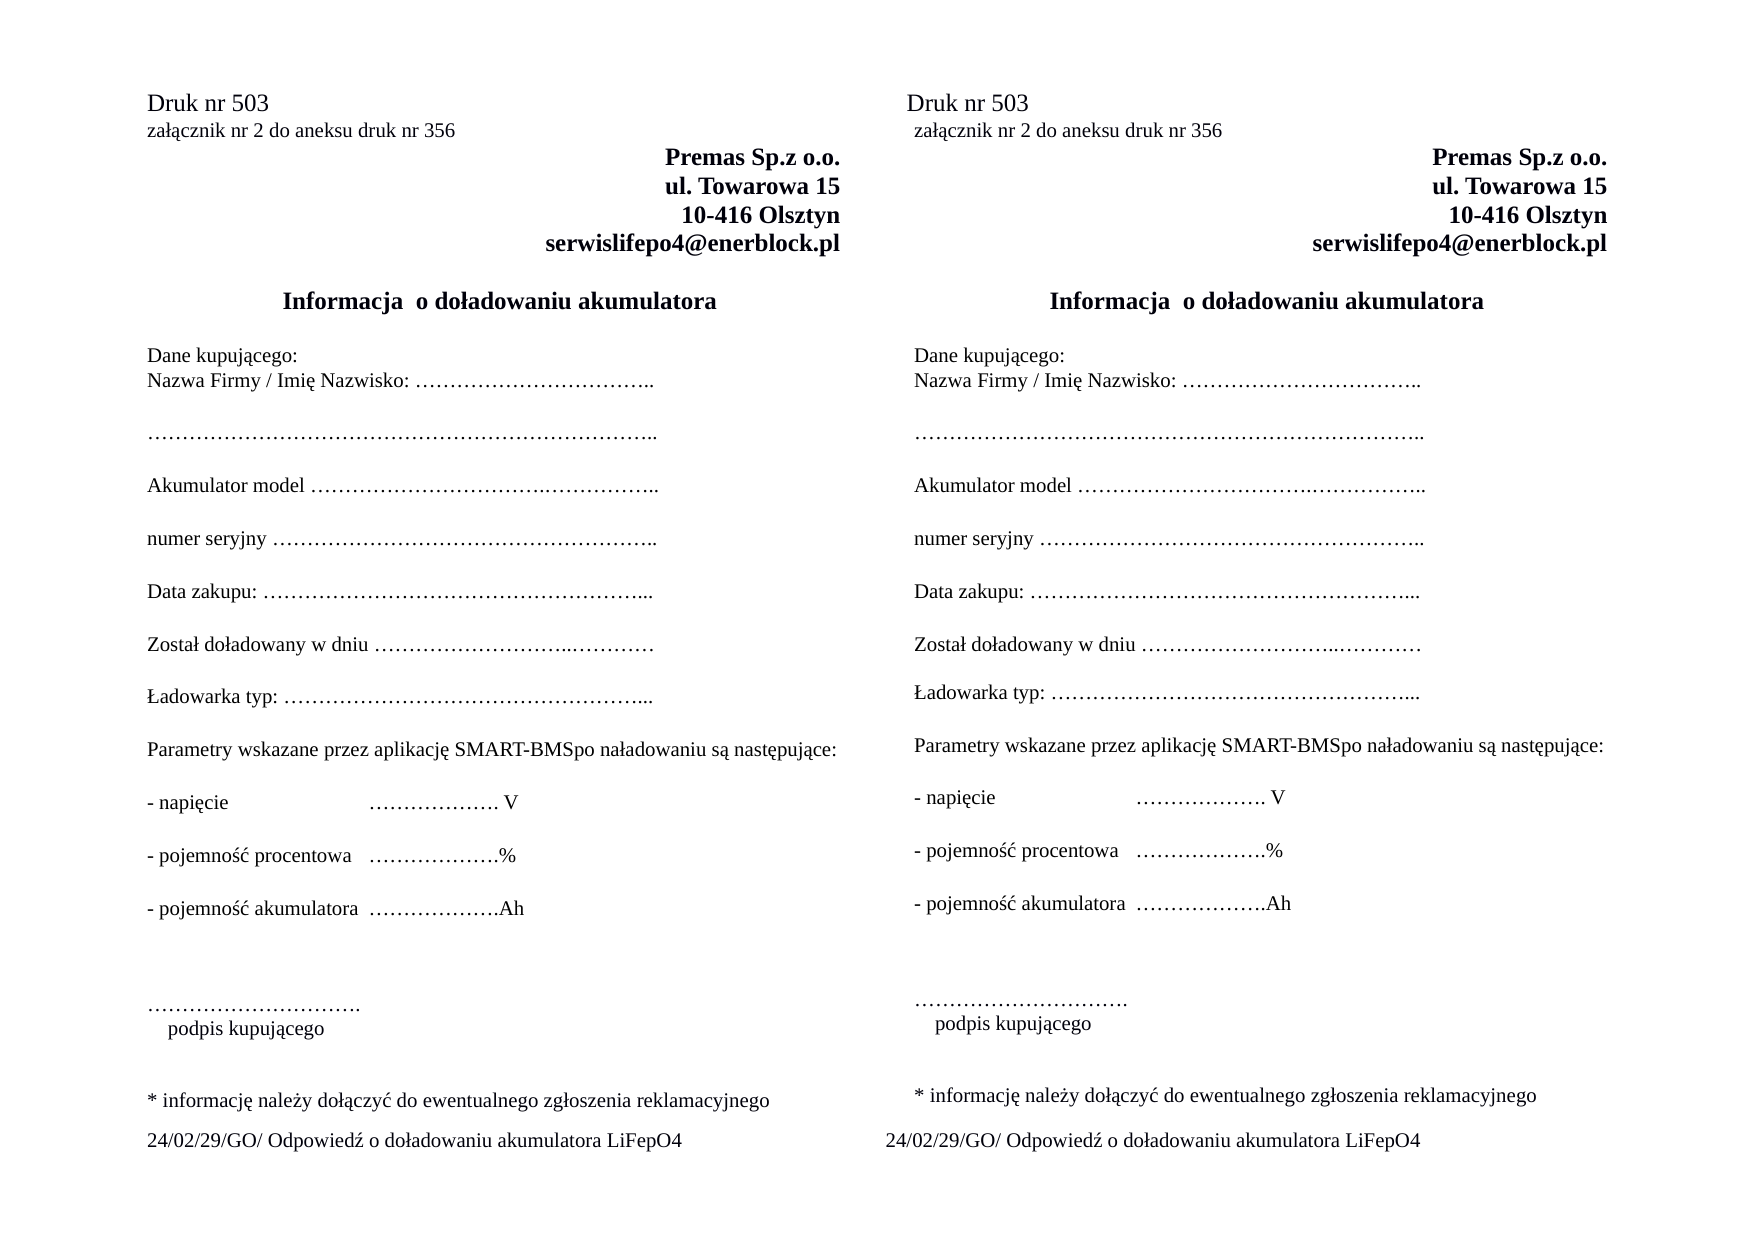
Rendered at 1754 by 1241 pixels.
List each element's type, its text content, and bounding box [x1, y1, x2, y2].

text ……………………………………………………………….. [914, 420, 1607, 444]
text Nazwa Firmy / Imię Nazwisko: …………………………….. [147, 367, 840, 392]
text Ładowarka typ: ……………………………………………... [147, 684, 840, 708]
text ul. Towarowa 15 [914, 171, 1607, 200]
text ul. Towarowa 15 [147, 171, 840, 200]
text * informację należy dołączyć do ewentualnego zgłoszenia reklamacyjnego [914, 1083, 1607, 1107]
text - pojemność procentowa ……………….% [914, 838, 1607, 862]
text podpis kupującego [914, 1011, 1607, 1035]
text …………………………. [914, 987, 1607, 1011]
text podpis kupującego [147, 1016, 840, 1040]
text Informacja o doładowaniu akumulatora [914, 286, 1607, 315]
text Dane kupującego: [147, 343, 840, 367]
text Został doładowany w dniu ………………………..………… Ładowarka typ: ……………………………………………... [914, 632, 1607, 704]
text numer seryjny ……………………………………………….. [147, 526, 840, 550]
text Informacja o doładowaniu akumulatora [147, 286, 840, 315]
text ……………………………………………………………….. [147, 420, 840, 444]
text - pojemność akumulatora ……………….Ah [914, 891, 1607, 915]
text Nazwa Firmy / Imię Nazwisko: …………………………….. [914, 367, 1607, 392]
text Dane kupującego: [914, 343, 1607, 367]
text …………………………. [147, 992, 840, 1016]
text Akumulator model …………………………….…………….. [147, 473, 840, 497]
text Parametry wskazane przez aplikację SMART-BMSpo naładowaniu są następujące: [147, 737, 840, 761]
text serwislifepo4@enerblock.pl [147, 228, 840, 257]
text Premas Sp.z o.o. [147, 142, 840, 171]
text Data zakupu: ………………………………………………... [147, 579, 840, 603]
text Został doładowany w dniu ………………………..………… [147, 632, 840, 656]
text 10-416 Olsztyn [914, 200, 1607, 228]
text Premas Sp.z o.o. [914, 142, 1607, 171]
text - napięcie ………………. V [914, 785, 1607, 809]
text numer seryjny ……………………………………………….. [914, 526, 1607, 550]
text - pojemność procentowa ……………….% [147, 843, 840, 867]
text Data zakupu: ………………………………………………... [914, 579, 1607, 603]
text załącznik nr 2 do aneksu druk nr 356 [914, 118, 1607, 142]
text - napięcie ………………. V [147, 790, 840, 814]
text Akumulator model …………………………….…………….. [914, 473, 1607, 497]
text załącznik nr 2 do aneksu druk nr 356 [147, 118, 840, 142]
text 10-416 Olsztyn [147, 200, 840, 228]
text serwislifepo4@enerblock.pl [914, 228, 1607, 257]
text - pojemność akumulatora ……………….Ah [147, 896, 840, 920]
text Parametry wskazane przez aplikację SMART-BMSpo naładowaniu są następujące: [914, 732, 1607, 757]
text * informację należy dołączyć do ewentualnego zgłoszenia reklamacyjnego [147, 1088, 840, 1112]
